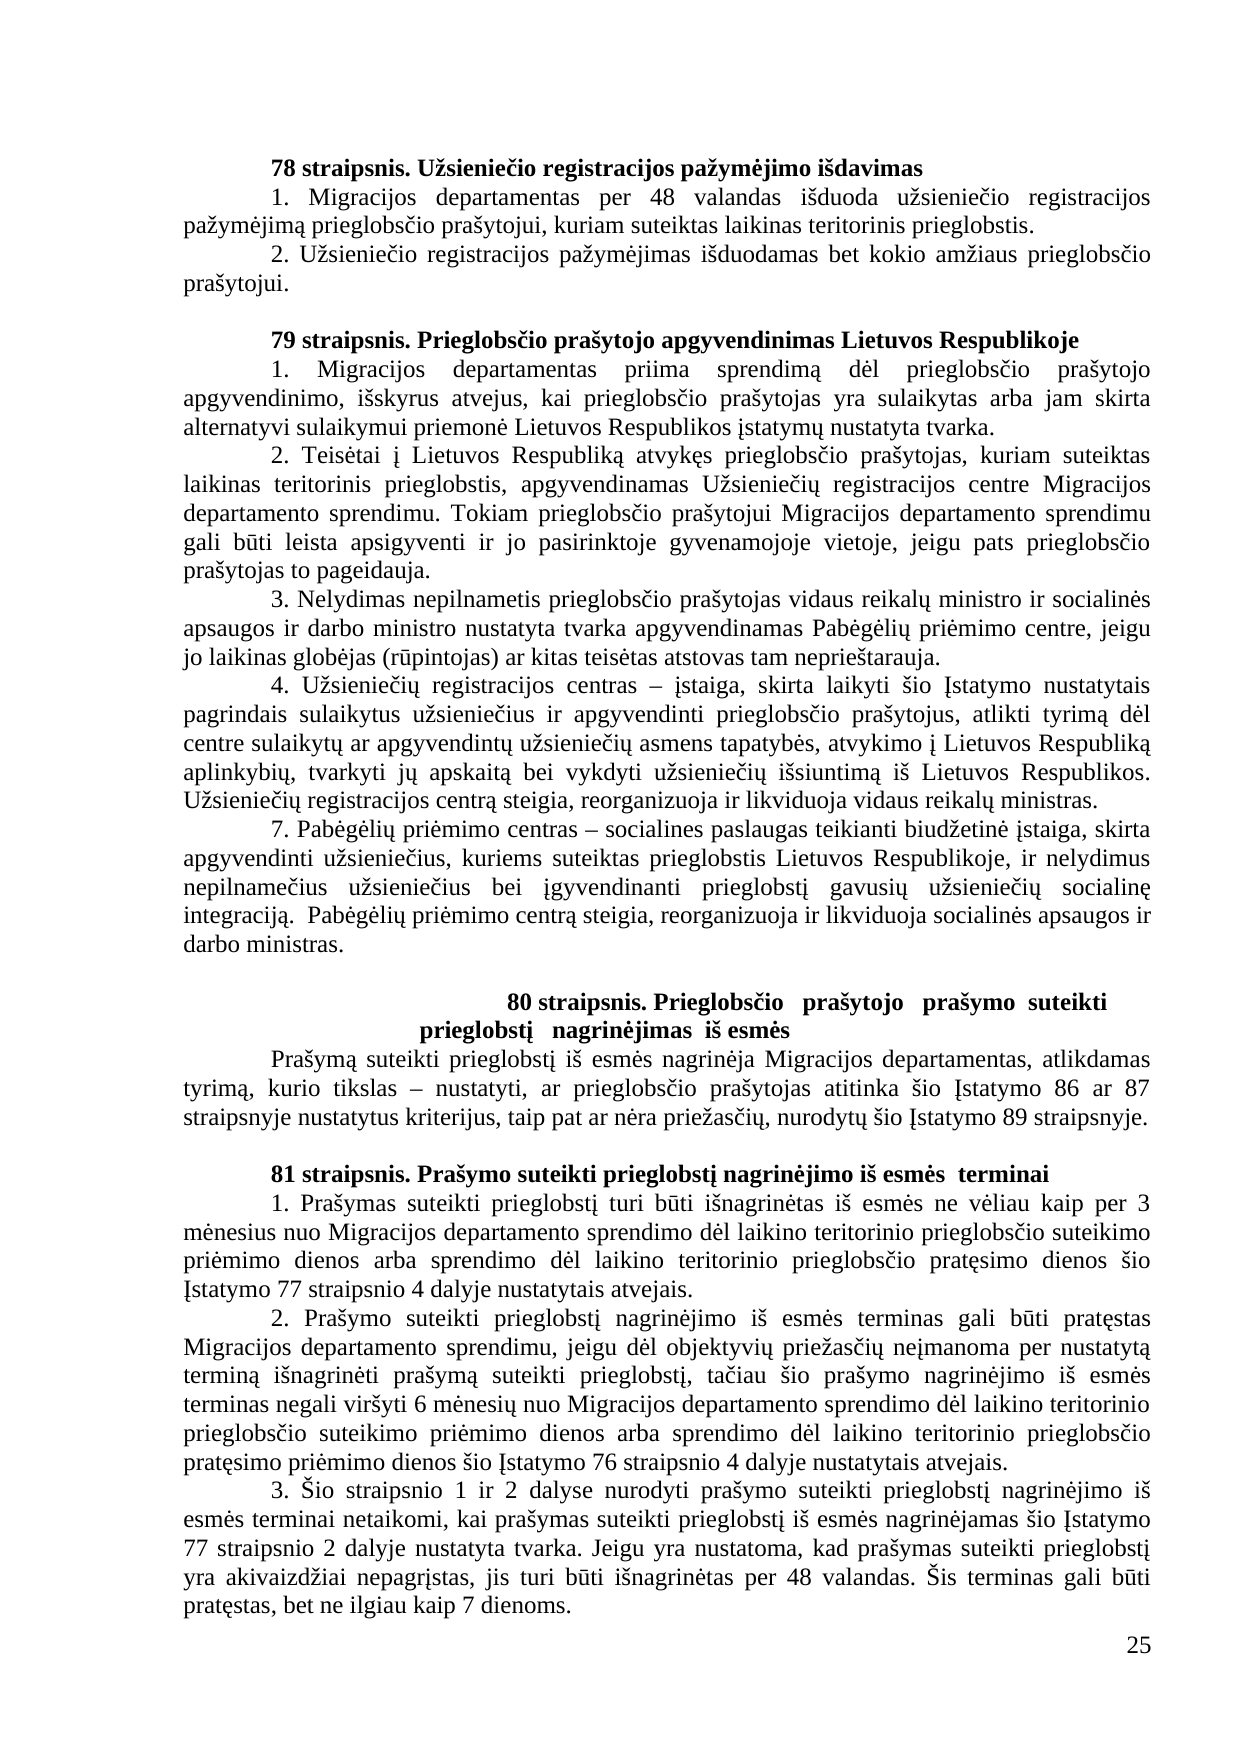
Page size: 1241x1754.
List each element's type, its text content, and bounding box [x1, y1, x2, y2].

text 79 straipsnis. Prieglobsčio prašytojo apgyvendinimas Lietuvos Respublikoje [183, 325, 1152, 354]
text 7. Pabėgėlių priėmimo centras – socialines paslaugas teikianti biudžetinė įstaiga, skirta apgyvendinti užsieniečius, kuriems suteiktas prieglobstis Lietuvos Respublikoje, ir nelydimus nepilnamečius užsieniečius bei įgyvendinanti prieglobstį gavusių užsieniečių socialinę integraciją. Pabėgėlių priėmimo centrą steigia, reorganizuoja ir likviduoja socialinės apsaugos ir darbo ministras. [183, 814, 1152, 958]
text 80 straipsnis. Prieglobsčio prašytojo prašymo suteikti prieglobstį nagrinėjimas iš esmės [419, 987, 1152, 1044]
text 1. Migracijos departamentas per 48 valandas išduoda užsieniečio registracijos pažymėjimą prieglobsčio prašytojui, kuriam suteiktas laikinas teritorinis prieglobstis. [183, 182, 1152, 239]
text 3. Nelydimas nepilnametis prieglobsčio prašytojas vidaus reikalų ministro ir socialinės apsaugos ir darbo ministro nustatyta tvarka apgyvendinamas Pabėgėlių priėmimo centre, jeigu jo laikinas globėjas (rūpintojas) ar kitas teisėtas atstovas tam neprieštarauja. [183, 584, 1152, 670]
text 2. Prašymo suteikti prieglobstį nagrinėjimo iš esmės terminas gali būti pratęstas Migracijos departamento sprendimu, jeigu dėl objektyvių priežasčių neįmanoma per nustatytą terminą išnagrinėti prašymą suteikti prieglobstį, tačiau šio prašymo nagrinėjimo iš esmės terminas negali viršyti 6 mėnesių nuo Migracijos departamento sprendimo dėl laikino teritorinio prieglobsčio suteikimo priėmimo dienos arba sprendimo dėl laikino teritorinio prieglobsčio pratęsimo priėmimo dienos šio Įstatymo 76 straipsnio 4 dalyje nustatytais atvejais. [183, 1303, 1152, 1475]
text 78 straipsnis. Užsieniečio registracijos pažymėjimo išdavimas [183, 153, 1152, 182]
text 2. Teisėtai į Lietuvos Respubliką atvykęs prieglobsčio prašytojas, kuriam suteiktas laikinas teritorinis prieglobstis, apgyvendinamas Užsieniečių registracijos centre Migracijos departamento sprendimu. Tokiam prieglobsčio prašytojui Migracijos departamento sprendimu gali būti leista apsigyventi ir jo pasirinktoje gyvenamojoje vietoje, jeigu pats prieglobsčio prašytojas to pageidauja. [183, 440, 1152, 584]
text 2. Užsieniečio registracijos pažymėjimas išduodamas bet kokio amžiaus prieglobsčio prašytojui. [183, 239, 1152, 297]
text 1. Prašymas suteikti prieglobstį turi būti išnagrinėtas iš esmės ne vėliau kaip per 3 mėnesius nuo Migracijos departamento sprendimo dėl laikino teritorinio prieglobsčio suteikimo priėmimo dienos arba sprendimo dėl laikino teritorinio prieglobsčio pratęsimo dienos šio Įstatymo 77 straipsnio 4 dalyje nustatytais atvejais. [183, 1188, 1152, 1303]
text 4. Užsieniečių registracijos centras – įstaiga, skirta laikyti šio Įstatymo nustatytais pagrindais sulaikytus užsieniečius ir apgyvendinti prieglobsčio prašytojus, atlikti tyrimą dėl centre sulaikytų ar apgyvendintų užsieniečių asmens tapatybės, atvykimo į Lietuvos Respubliką aplinkybių, tvarkyti jų apskaitą bei vykdyti užsieniečių išsiuntimą iš Lietuvos Respublikos. Užsieniečių registracijos centrą steigia, reorganizuoja ir likviduoja vidaus reikalų ministras. [183, 670, 1152, 814]
text 1. Migracijos departamentas priima sprendimą dėl prieglobsčio prašytojo apgyvendinimo, išskyrus atvejus, kai prieglobsčio prašytojas yra sulaikytas arba jam skirta alternatyvi sulaikymui priemonė Lietuvos Respublikos įstatymų nustatyta tvarka. [183, 354, 1152, 440]
text Prašymą suteikti prieglobstį iš esmės nagrinėja Migracijos departamentas, atlikdamas tyrimą, kurio tikslas – nustatyti, ar prieglobsčio prašytojas atitinka šio Įstatymo 86 ar 87 straipsnyje nustatytus kriterijus, taip pat ar nėra priežasčių, nurodytų šio Įstatymo 89 straipsnyje. [183, 1044, 1152, 1130]
text 3. Šio straipsnio 1 ir 2 dalyse nurodyti prašymo suteikti prieglobstį nagrinėjimo iš esmės terminai netaikomi, kai prašymas suteikti prieglobstį iš esmės nagrinėjamas šio Įstatymo 77 straipsnio 2 dalyje nustatyta tvarka. Jeigu yra nustatoma, kad prašymas suteikti prieglobstį yra akivaizdžiai nepagrįstas, jis turi būti išnagrinėtas per 48 valandas. Šis terminas gali būti pratęstas, bet ne ilgiau kaip 7 dienoms. [183, 1475, 1152, 1619]
text 81 straipsnis. Prašymo suteikti prieglobstį nagrinėjimo iš esmės terminai [183, 1159, 1152, 1188]
